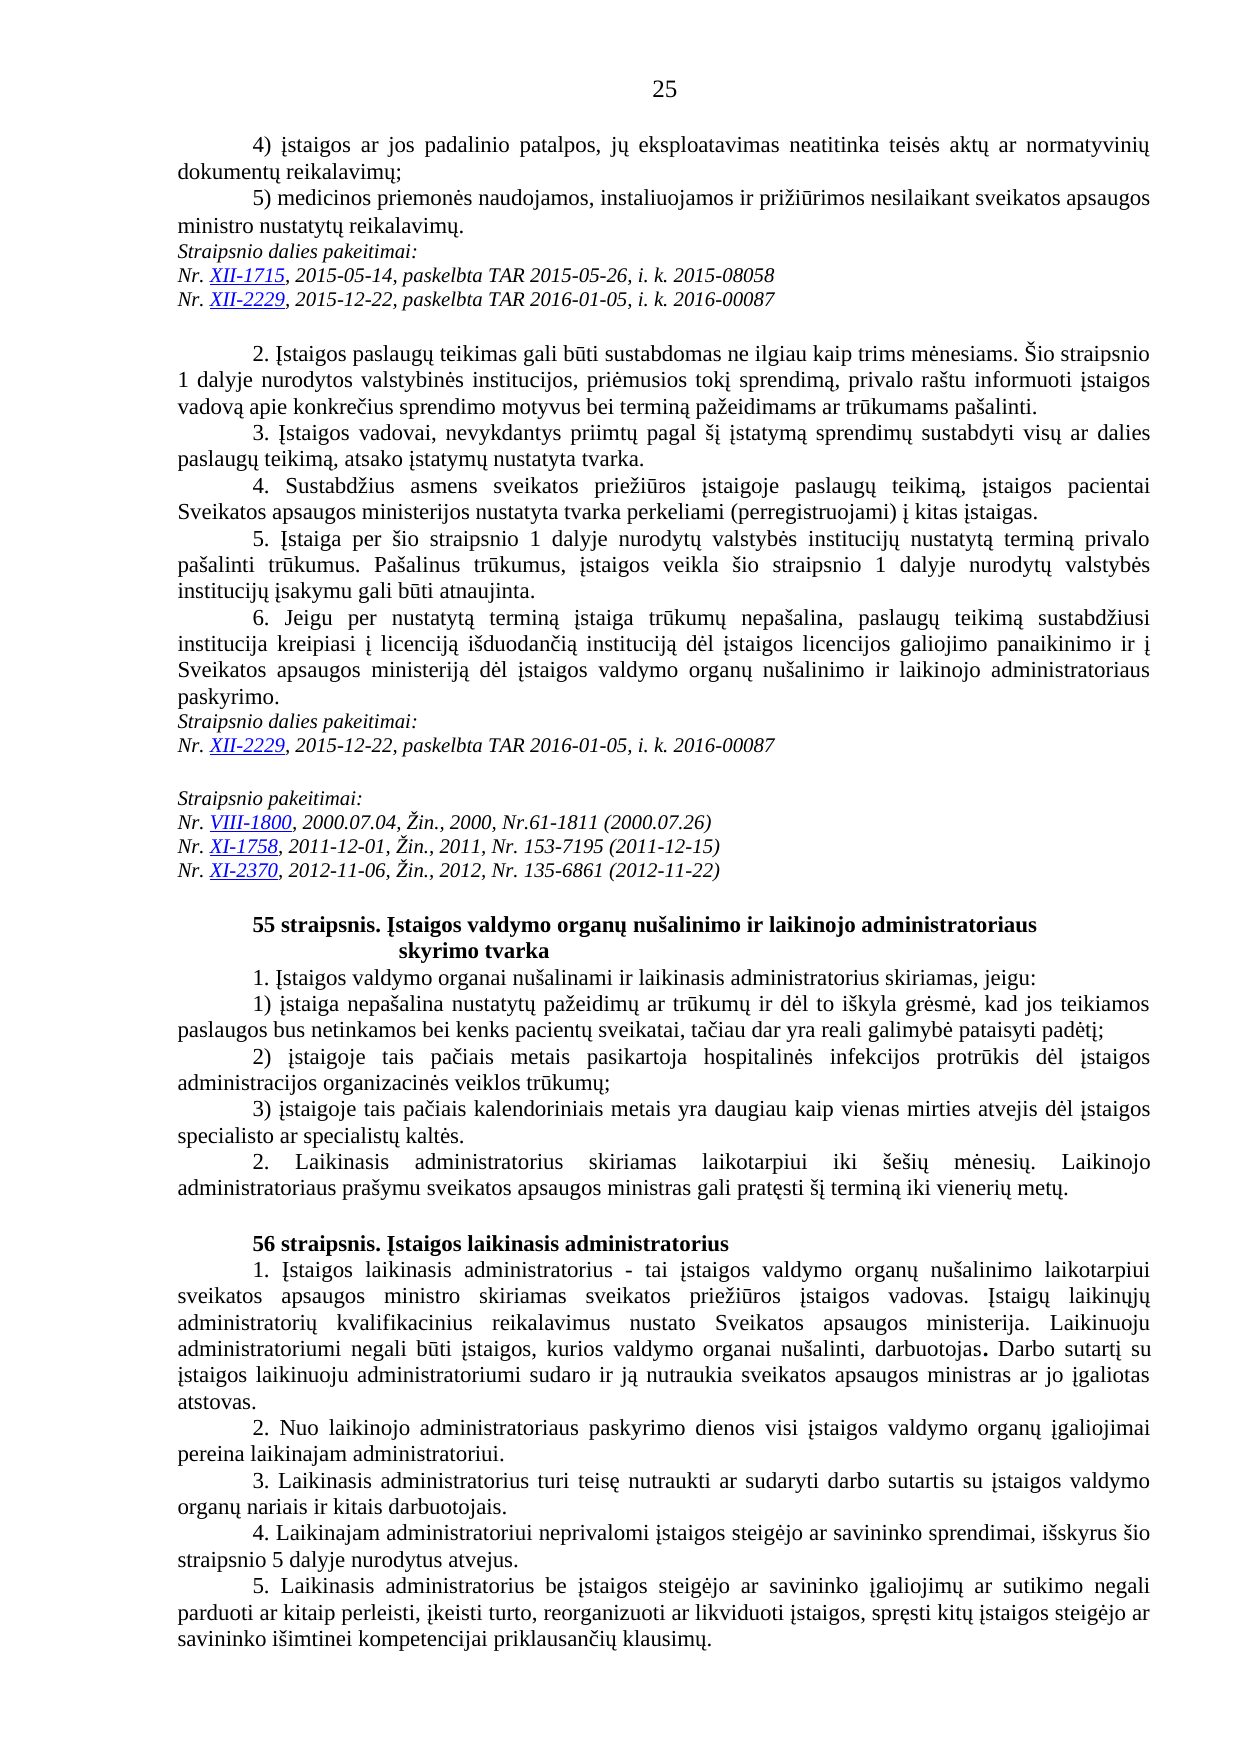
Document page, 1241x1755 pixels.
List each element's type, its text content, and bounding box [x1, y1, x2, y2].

text 4. Laikinajam administratoriui neprivalomi įstaigos steigėjo ar savininko sprendimai, išskyrus šio straipsnio 5 dalyje nurodytus atvejus. [177, 1519, 1152, 1572]
text 3. Įstaigos vadovai, nevykdantys priimtų pagal šį įstatymą sprendimų sustabdyti visų ar dalies paslaugų teikimą, atsako įstatymų nustatyta tvarka. [177, 419, 1152, 472]
text 2) įstaigoje tais pačiais metais pasikartoja hospitalinės infekcijos protrūkis dėl įstaigos administracijos organizacinės veiklos trūkumų; [177, 1043, 1152, 1095]
text Straipsnio pakeitimai: [177, 786, 1152, 810]
text 5. Įstaiga per šio straipsnio 1 dalyje nurodytų valstybės institucijų nustatytą terminą privalo pašalinti trūkumus. Pašalinus trūkumus, įstaigos veikla šio straipsnio 1 dalyje nurodytų valstybės institucijų įsakymu gali būti atnaujinta. [177, 524, 1152, 604]
text 5. Laikinasis administratorius be įstaigos steigėjo ar savininko įgaliojimų ar sutikimo negali parduoti ar kitaip perleisti, įkeisti turto, reorganizuoti ar likviduoti įstaigos, spręsti kitų įstaigos steigėjo ar savininko išimtinei kompetencijai priklausančių klausimų. [177, 1572, 1152, 1651]
text Nr. XI-1758, 2011-12-01, Žin., 2011, Nr. 153-7195 (2011-12-15) [177, 834, 1152, 858]
text Nr. XII-2229, 2015-12-22, paskelbta TAR 2016-01-05, i. k. 2016-00087 [177, 733, 1152, 757]
text 2. Nuo laikinojo administratoriaus paskyrimo dienos visi įstaigos valdymo organų įgaliojimai pereina laikinajam administratoriui. [177, 1414, 1152, 1467]
text 2. Laikinasis administratorius skiriamas laikotarpiui iki šešių mėnesių. Laikinojo administratoriaus prašymu sveikatos apsaugos ministras gali pratęsti šį terminą iki vienerių metų. [177, 1148, 1152, 1201]
text 5) medicinos priemonės naudojamos, instaliuojamos ir prižiūrimos nesilaikant sveikatos apsaugos ministro nustatytų reikalavimų. [177, 184, 1152, 239]
text 55 straipsnis. Įstaigos valdymo organų nušalinimo ir laikinojo administratoriaus [252, 911, 1152, 937]
text 56 straipsnis. Įstaigos laikinasis administratorius [177, 1229, 1152, 1256]
text Straipsnio dalies pakeitimai: [177, 709, 1152, 733]
text Nr. XII-2229, 2015-12-22, paskelbta TAR 2016-01-05, i. k. 2016-00087 [177, 287, 1152, 311]
text 4. Sustabdžius asmens sveikatos priežiūros įstaigoje paslaugų teikimą, įstaigos pacientai Sveikatos apsaugos ministerijos nustatyta tvarka perkeliami (perregistruojami) į kitas įstaigas. [177, 472, 1152, 524]
text Nr. XII-1715, 2015-05-14, paskelbta TAR 2015-05-26, i. k. 2015-08058 [177, 263, 1152, 287]
text Straipsnio dalies pakeitimai: [177, 239, 1152, 263]
text 2. Įstaigos paslaugų teikimas gali būti sustabdomas ne ilgiau kaip trims mėnesiams. Šio straipsnio 1 dalyje nurodytos valstybinės institucijos, priėmusios tokį sprendimą, privalo raštu informuoti įstaigos vadovą apie konkrečius sprendimo motyvus bei terminą pažeidimams ar trūkumams pašalinti. [177, 340, 1152, 419]
text Nr. VIII-1800, 2000.07.04, Žin., 2000, Nr.61-1811 (2000.07.26) [177, 810, 1152, 834]
text 1. Įstaigos valdymo organai nušalinami ir laikinasis administratorius skiriamas, jeigu: [177, 964, 1152, 990]
text 6. Jeigu per nustatytą terminą įstaiga trūkumų nepašalina, paslaugų teikimą sustabdžiusi institucija kreipiasi į licenciją išduodančią instituciją dėl įstaigos licencijos galiojimo panaikinimo ir į Sveikatos apsaugos ministeriją dėl įstaigos valdymo organų nušalinimo ir laikinojo administratoriaus paskyrimo. [177, 604, 1152, 709]
text 4) įstaigos ar jos padalinio patalpos, jų eksploatavimas neatitinka teisės aktų ar normatyvinių dokumentų reikalavimų; [177, 131, 1152, 184]
text 1) įstaiga nepašalina nustatytų pažeidimų ar trūkumų ir dėl to iškyla grėsmė, kad jos teikiamos paslaugos bus netinkamos bei kenks pacientų sveikatai, tačiau dar yra reali galimybė pataisyti padėtį; [177, 990, 1152, 1043]
text 3. Laikinasis administratorius turi teisę nutraukti ar sudaryti darbo sutartis su įstaigos valdymo organų nariais ir kitais darbuotojais. [177, 1467, 1152, 1519]
text 3) įstaigoje tais pačiais kalendoriniais metais yra daugiau kaip vienas mirties atvejis dėl įstaigos specialisto ar specialistų kaltės. [177, 1095, 1152, 1148]
text skyrimo tvarka [399, 937, 1152, 964]
text Nr. XI-2370, 2012-11-06, Žin., 2012, Nr. 135-6861 (2012-11-22) [177, 858, 1152, 882]
text 1. Įstaigos laikinasis administratorius - tai įstaigos valdymo organų nušalinimo laikotarpiui sveikatos apsaugos ministro skiriamas sveikatos priežiūros įstaigos vadovas. Įstaigų laikinųjų administratorių kvalifikacinius reikalavimus nustato Sveikatos apsaugos ministerija. Laikinuoju administratoriumi negali būti įstaigos, kurios valdymo organai nušalinti, darbuotojas. Darbo sutartį su įstaigos laikinuoju administratoriumi sudaro ir ją nutraukia sveikatos apsaugos ministras ar jo įgaliotas atstovas. [177, 1256, 1152, 1414]
